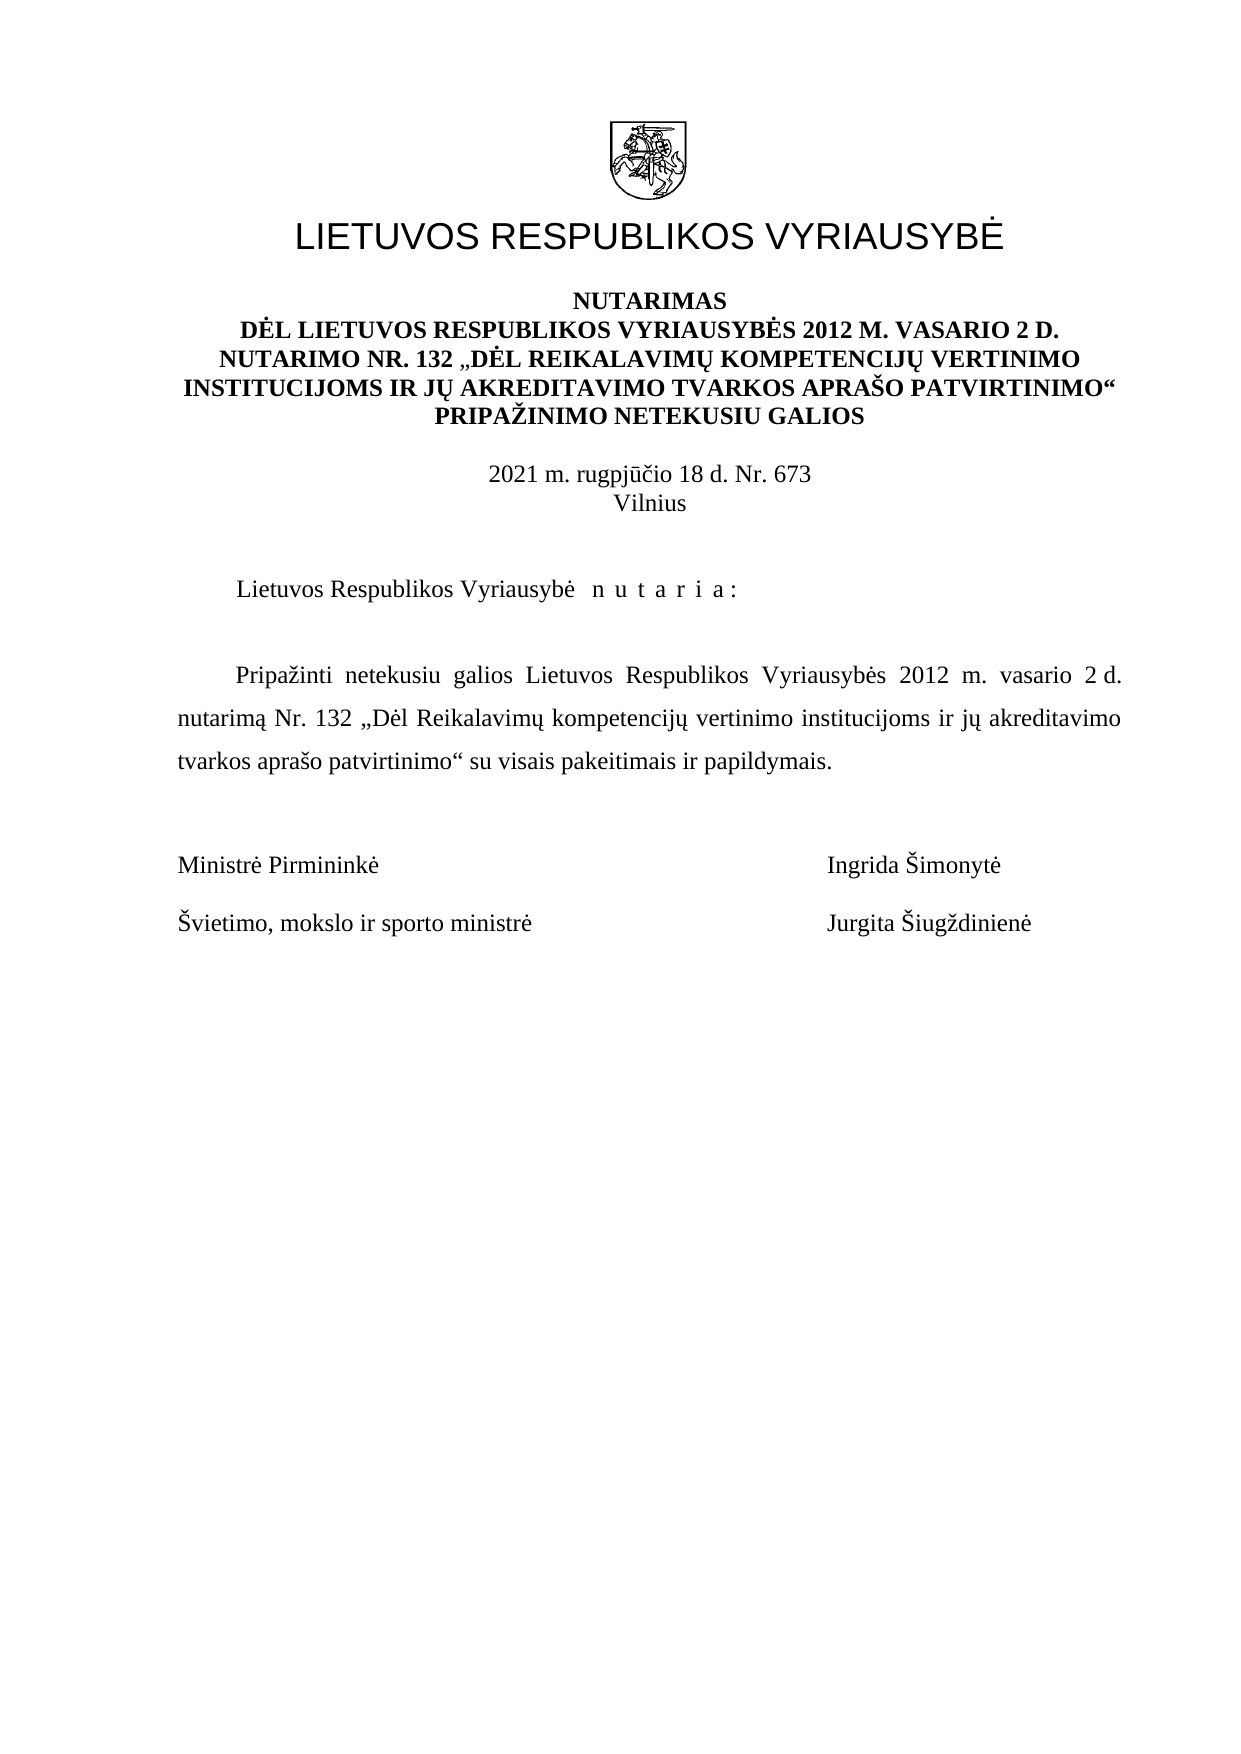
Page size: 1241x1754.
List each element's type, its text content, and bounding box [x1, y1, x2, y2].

text pripažinimo netekusiU galios [177, 401, 1122, 430]
text Švietimo, mokslo ir sporto ministrė Jurgita Šiugždinienė [177, 908, 1122, 937]
text 2021 m. rugpjūčio 18 d. Nr. 673 [177, 459, 1122, 488]
text Lietuvos Respublikos Vyriausybė [177, 214, 1122, 258]
text Pripažinti netekusiu galios Lietuvos Respublikos Vyriausybės 2012 m. vasario 2 d. nutarimą Nr. 132 „Dėl Reikalavimų kompetencijų vertinimo institucijoms ir jų akreditavimo tvarkos aprašo patvirtinimo“ su visais pakeitimais ir papildymais. [177, 660, 1122, 775]
text Lietuvos Respublikos Vyriausybė nutaria : [177, 574, 1122, 603]
text Vilnius [177, 488, 1122, 516]
text DĖL Lietuvos Respublikos VYRIAUSYBĖS 2012 M. VASARIO 2 D. nutarimO NR. 132 „DĖL REIKALAVIMŲ KOMPETENCIJŲ VERTINIMO INSTITUCIJOMS IR JŲ AKREDITAVIMO TVARKOS APRAŠO PATVIRTINIMO“ [177, 315, 1122, 401]
text nutarimas [177, 286, 1122, 315]
text Ministrė Pirmininkė Ingrida Šimonytė [177, 851, 1122, 879]
